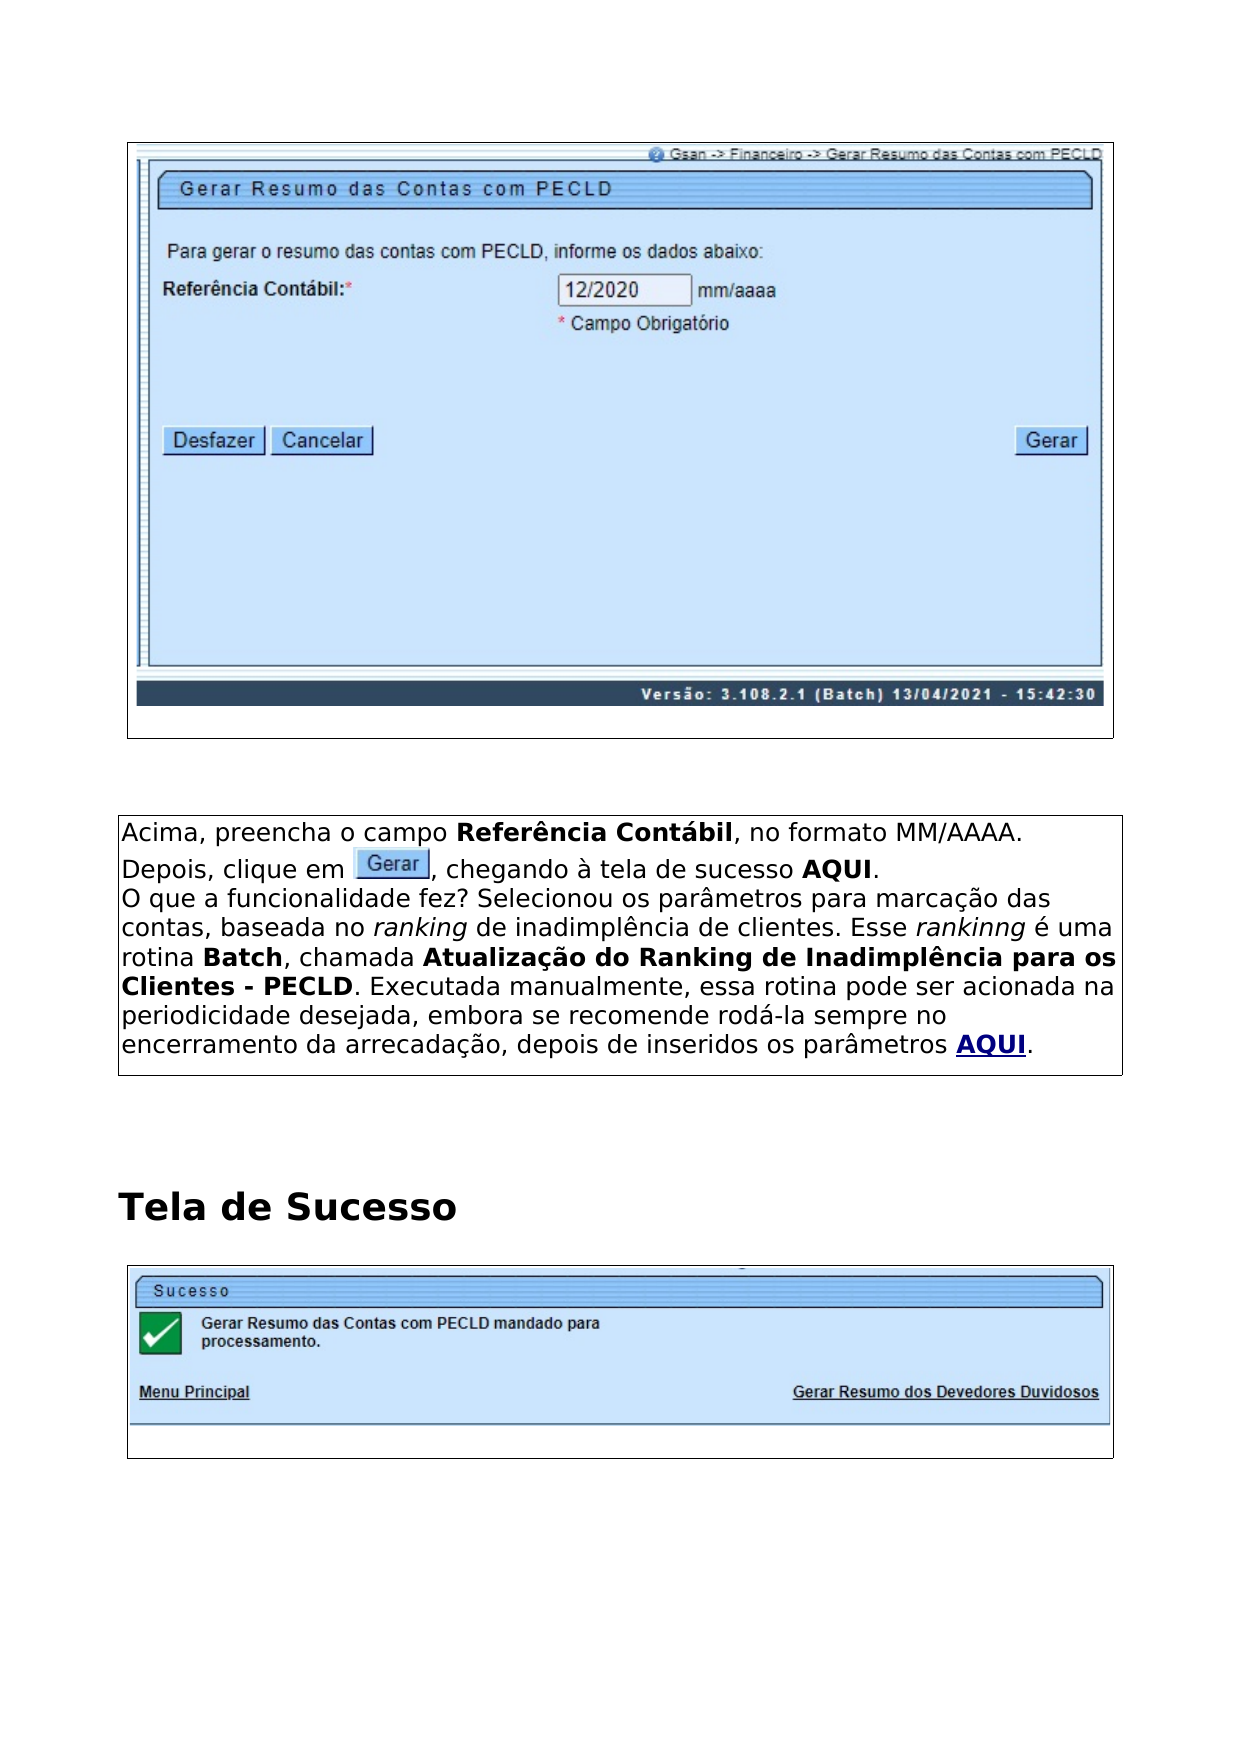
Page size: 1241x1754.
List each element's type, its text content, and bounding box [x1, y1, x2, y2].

table_header Acima, preencha o campo Referência Contábil, no formato MM/AAAA. Depois, clique em , chegando à tela de sucesso AQUI. O que a funcionalidade fez? Selecionou os parâmetros para marcação das contas, baseada no ranking de inadimplência de clientes. Esse rankinng é uma rotina Batch, chamada Atualização do Ranking de Inadimplência para os Clientes - PECLD. Executada manualmente, essa rotina pode ser acionada na periodicidade desejada, embora se recomende rodá-la sempre no encerramento da arrecadação, depois de inseridos os parâmetros AQUI. [119, 816, 1122, 1075]
picture [353, 847, 430, 879]
table_header [128, 1266, 1113, 1458]
picture [136, 144, 1104, 706]
subtitle Tela de Sucesso [118, 1186, 1122, 1229]
picture [129, 1268, 1111, 1426]
table_header [128, 143, 1113, 738]
